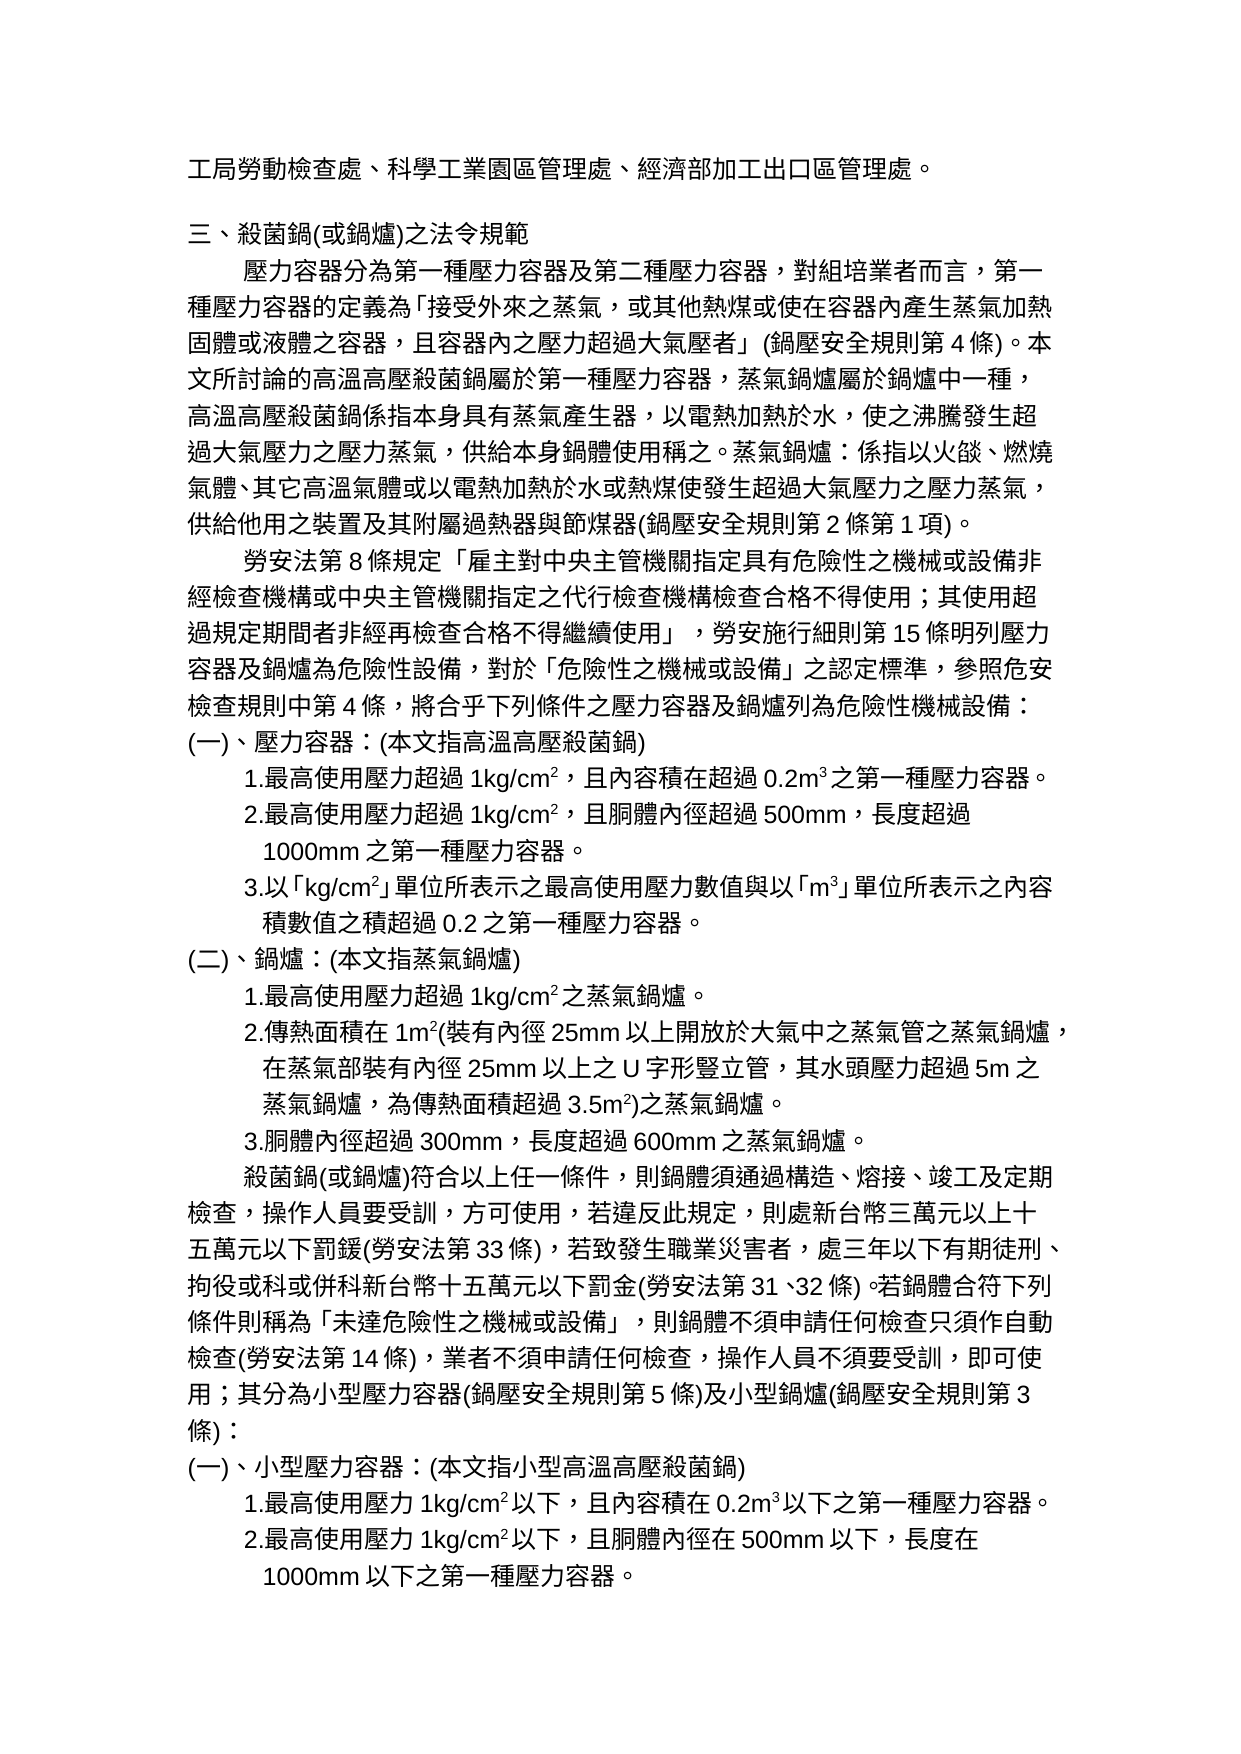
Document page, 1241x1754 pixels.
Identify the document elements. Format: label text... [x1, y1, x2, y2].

text 2.最高使用壓力1kg/cm2以下，且胴體內徑在500mm以下，長度在1000mm以下之第一種壓力容器。 [244, 1520, 1053, 1592]
text (一)、小型壓力容器：(本文指小型高溫高壓殺菌鍋) [187, 1447, 1053, 1484]
text 1.最高使用壓力超過1kg/cm2之蒸氣鍋爐。 [244, 976, 1053, 1012]
text 壓力容器分為第一種壓力容器及第二種壓力容器，對組培業者而言，第一種壓力容器的定義為「接受外來之蒸氣，或其他熱煤或使在容器內產生蒸氣加熱固體或液體之容器，且容器內之壓力超過大氣壓者」(鍋壓安全規則第4條)。本文所討論的高溫高壓殺菌鍋屬於第一種壓力容器，蒸氣鍋爐屬於鍋爐中一種，高溫高壓殺菌鍋係指本身具有蒸氣產生器，以電熱加熱於水，使之沸騰發生超過大氣壓力之壓力蒸氣，供給本身鍋體使用稱之。蒸氣鍋爐：係指以火燄、燃燒氣體、其它高溫氣體或以電熱加熱於水或熱煤使發生超過大氣壓力之壓力蒸氣，供給他用之裝置及其附屬過熱器與節煤器(鍋壓安全規則第2條第1項)。 [187, 251, 1053, 541]
text 2.傳熱面積在1m2(裝有內徑25mm以上開放於大氣中之蒸氣管之蒸氣鍋爐，在蒸氣部裝有內徑25mm以上之U字形豎立管，其水頭壓力超過5m之蒸氣鍋爐，為傳熱面積超過3.5m2)之蒸氣鍋爐。 [244, 1012, 1053, 1121]
text 殺菌鍋(圖一)及蒸氣鍋爐達到法定的體積及壓力則列為危險性機械設備，為了減少職業災害及維護公共安全，六十三年內政部發布勞工安全衛生法(以下簡稱：勞安法)，其中為「防止機械、器具、設備等引起之為害」(勞安法第5條)將機械設備列為應符合標準之必要安全衛生設備，並以此為母法，制定了殺菌鍋(或鍋爐)相關法令，包括：勞工安全衛生法施行細則(以下簡稱：勞安施行細則)、危險性機械及設備安全檢查規則(以下簡稱：危安檢查規則)、鍋爐及壓力容器安全規則(以下簡稱：鍋壓安全規則)，再配合勞動檢查法(以下簡稱：勞檢法)及勞動檢查法施行細則(以下簡稱：勞檢施行細則)，期望利用上述法令來保障殺菌鍋(鍋爐)與勞工之工作安全。負責檢查機構為行政院勞委會及各縣(市)政府勞工局辦理勞動檢查業務之專責單位或交由代行檢查機構代行之(勞檢法第17條)，目前殺菌鍋(或鍋爐)之合法代行檢查機構有中華鍋爐協會及中華壓力容器協會，中華鍋爐協會、中華壓力容器協會、中華民國安全衛生協會及台灣省鍋爐協會辦理有關機器檢查、認証及發照；負責操作人員受訓單位為職訓局(核發技術士証)、中華壓力容器協會及其他中央認可機關(核發結業證書)；危險工作場所認定與檢查由勞動檢查機關辦理。其中包括勞委會北、中及南部勞動檢查所、北(高)市勞工局勞動檢查處、科學工業園區管理處、經濟部加工出口區管理處。 [187, 150, 1053, 186]
text 1.最高使用壓力超過1kg/cm2，且內容積在超過0.2m3之第一種壓力容器。 [244, 759, 1053, 795]
text 勞安法第8條規定「雇主對中央主管機關指定具有危險性之機械或設備非經檢查機構或中央主管機關指定之代行檢查機構檢查合格不得使用；其使用超過規定期間者非經再檢查合格不得繼續使用」，勞安施行細則第15條明列壓力容器及鍋爐為危險性設備，對於「危險性之機械或設備」之認定標準，參照危安檢查規則中第4條，將合乎下列條件之壓力容器及鍋爐列為危險性機械設備： [187, 541, 1053, 722]
text (二)、鍋爐：(本文指蒸氣鍋爐) [187, 940, 1053, 976]
text (一)、壓力容器：(本文指高溫高壓殺菌鍋) [187, 722, 1053, 759]
text 殺菌鍋(或鍋爐)符合以上任一條件，則鍋體須通過構造、熔接、竣工及定期檢查，操作人員要受訓，方可使用，若違反此規定，則處新台幣三萬元以上十五萬元以下罰鍰(勞安法第33條)，若致發生職業災害者，處三年以下有期徒刑、拘役或科或併科新台幣十五萬元以下罰金(勞安法第31、32條)。若鍋體合符下列條件則稱為「未達危險性之機械或設備」，則鍋體不須申請任何檢查只須作自動檢查(勞安法第14條)，業者不須申請任何檢查，操作人員不須要受訓，即可使用；其分為小型壓力容器(鍋壓安全規則第5條)及小型鍋爐(鍋壓安全規則第3條)： [187, 1157, 1053, 1447]
text 三、殺菌鍋(或鍋爐)之法令規範 [187, 215, 1053, 251]
text 3.以「kg/cm2」單位所表示之最高使用壓力數值與以「m3」單位所表示之內容積數值之積超過0.2之第一種壓力容器。 [244, 867, 1053, 940]
text 2.最高使用壓力超過1kg/cm2，且胴體內徑超過500mm，長度超過1000mm之第一種壓力容器。 [244, 795, 1053, 867]
text 1.最高使用壓力1kg/cm2以下，且內容積在0.2m3以下之第一種壓力容器。 [244, 1484, 1053, 1520]
text 3.胴體內徑超過300mm，長度超過600mm之蒸氣鍋爐。 [244, 1121, 1053, 1157]
